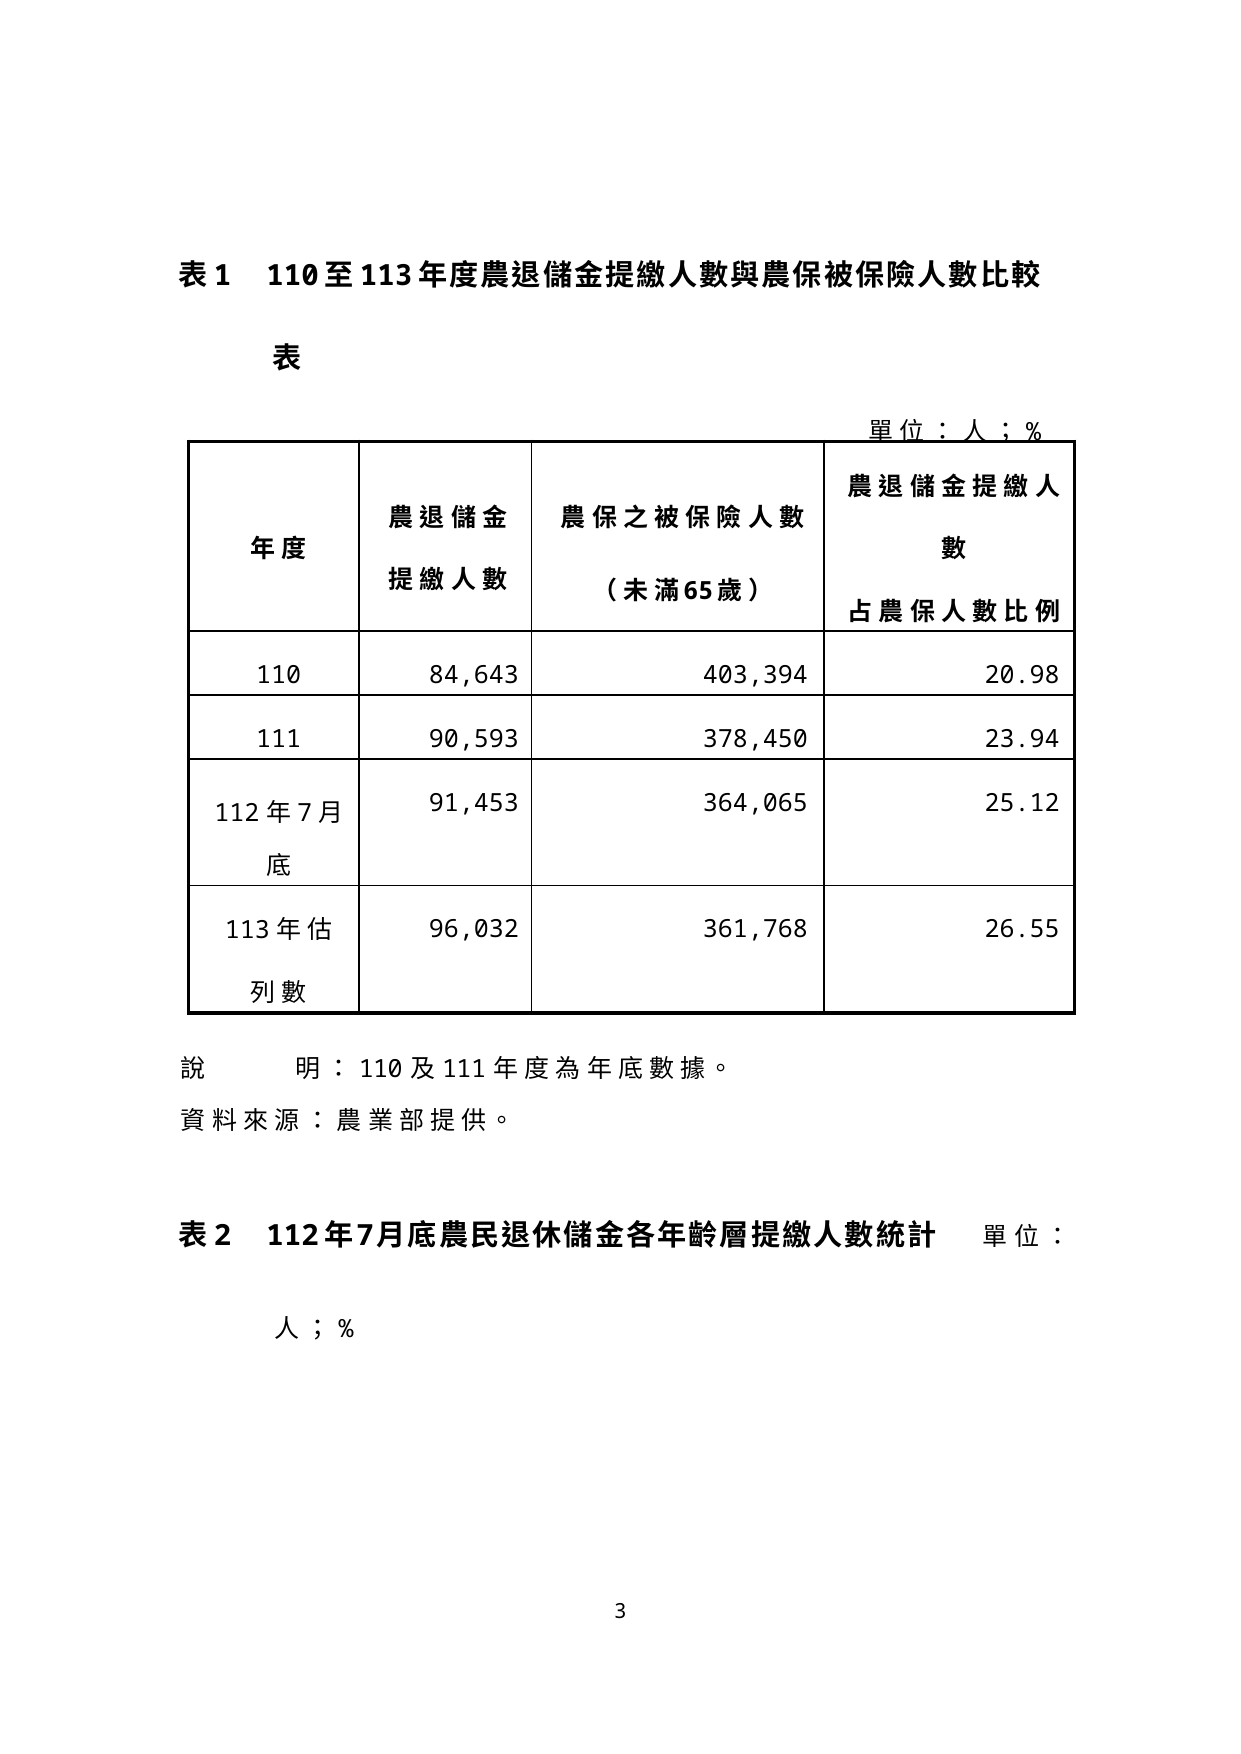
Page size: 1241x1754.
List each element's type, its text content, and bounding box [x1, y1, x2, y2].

table_cell 90,593 [360, 696, 531, 758]
table_header 農退儲金 提繳人數 [360, 443, 531, 630]
text 資料來源：農業部提供。 [177, 1077, 1063, 1139]
table_header 農保之被保險人數 （未滿65歲） [532, 443, 823, 630]
table_cell 25.12 [825, 760, 1073, 885]
table_cell 403,394 [532, 632, 823, 694]
table_cell 84,643 [360, 632, 531, 694]
table_cell 23.94 [825, 696, 1073, 758]
table_cell 378,450 [532, 696, 823, 758]
table_cell 361,768 [532, 886, 823, 1011]
text 說 明：110及111年度為年底數據。 [177, 1014, 1063, 1077]
table_cell 364,065 [532, 760, 823, 885]
table_cell 111 [190, 696, 358, 758]
text 單位：人；% [177, 377, 1063, 439]
table_cell 91,453 [360, 760, 531, 885]
table_cell 20.98 [825, 632, 1073, 694]
text 表2 112年7月底農民退休儲金各年齡層提繳人數統計 單位：人；% [177, 1150, 1063, 1337]
table_cell 113年估列數 [190, 886, 358, 1011]
text 表1 110至113年度農退儲金提繳人數與農保被保險人數比較表 [177, 189, 1063, 377]
table_cell 112年7月底 [190, 760, 358, 885]
table_cell 26.55 [825, 886, 1073, 1011]
table_header 農退儲金提繳人數 占農保人數比例 [825, 443, 1073, 630]
table_cell 110 [190, 632, 358, 694]
table_cell 96,032 [360, 886, 531, 1011]
table_header 年度 [190, 443, 358, 630]
